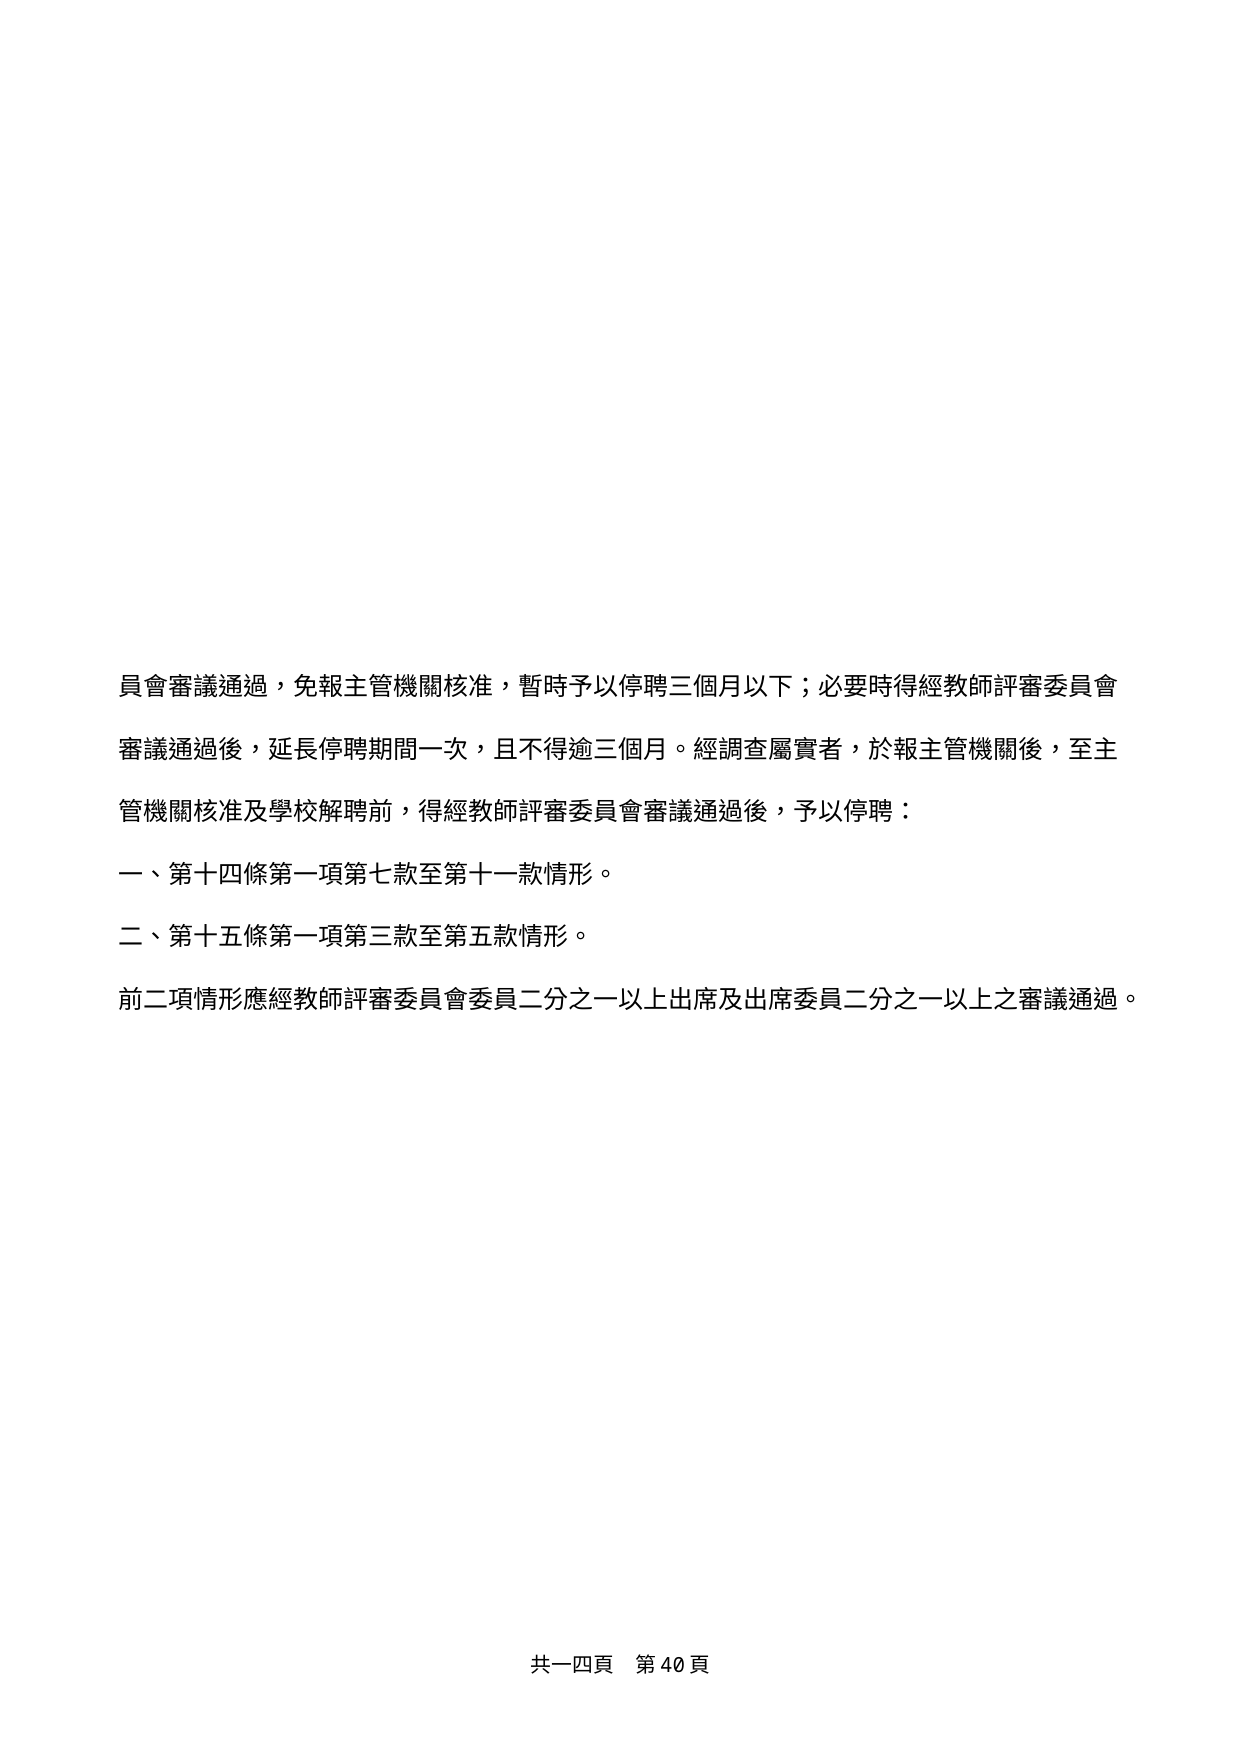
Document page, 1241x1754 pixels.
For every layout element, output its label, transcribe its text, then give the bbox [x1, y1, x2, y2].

text 員會審議通過，免報主管機關核准，暫時予以停聘三個月以下；必要時得經教師評審委員會審議通過後，延長停聘期間一次，且不得逾三個月。經調查屬實者，於報主管機關後，至主管機關核准及學校解聘前，得經教師評審委員會審議通過後，予以停聘： [118, 643, 1122, 831]
text 前二項情形應經教師評審委員會委員二分之一以上出席及出席委員二分之一以上之審議通過。 [118, 956, 1122, 1018]
text 一、第十四條第一項第七款至第十一款情形。 [118, 831, 1122, 893]
text 二、第十五條第一項第三款至第五款情形。 [118, 893, 1122, 956]
